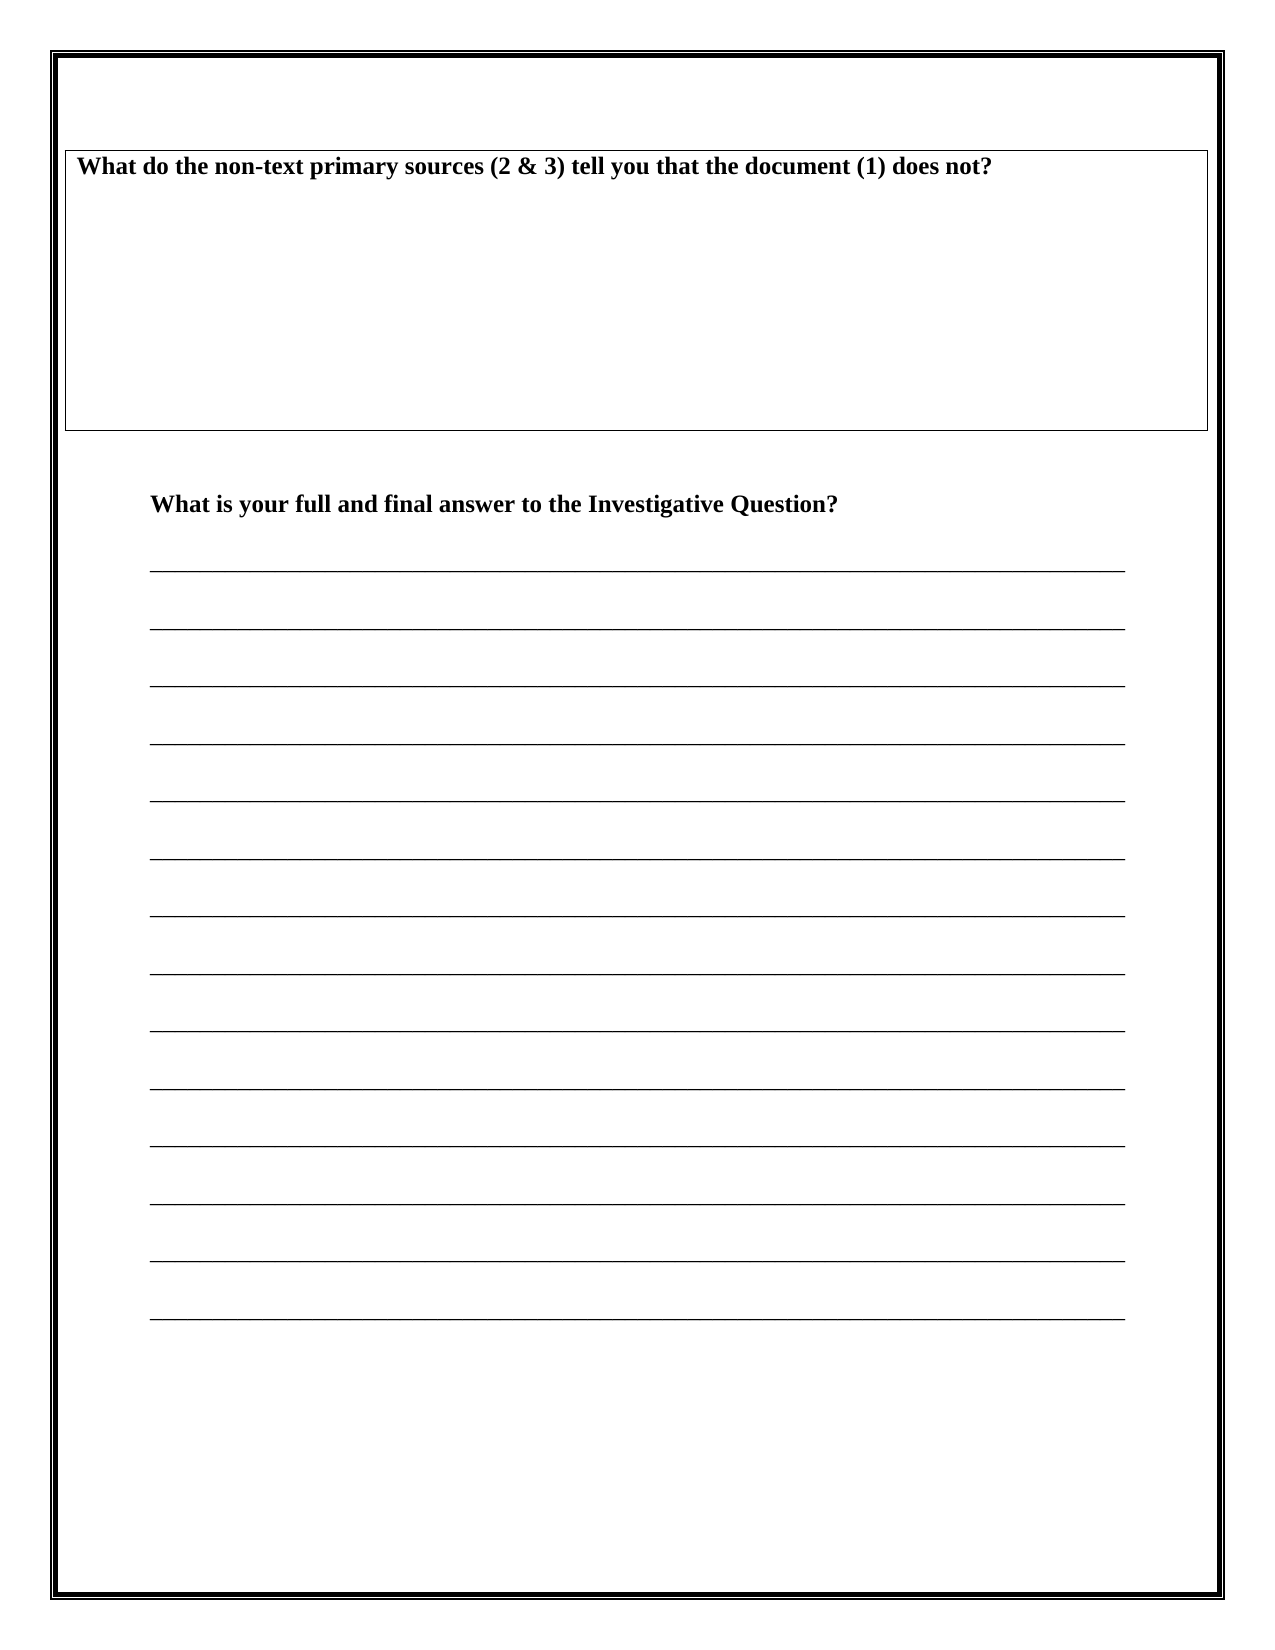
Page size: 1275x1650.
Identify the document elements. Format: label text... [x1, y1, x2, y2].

text ______________________________________________________________________________ [150, 1032, 1125, 1089]
text ______________________________________________________________________________ [150, 802, 1125, 859]
text ______________________________________________________________________________ [150, 572, 1125, 629]
text ______________________________________________________________________________ [150, 1090, 1125, 1146]
text ______________________________________________________________________________ [150, 630, 1125, 686]
text ______________________________________________________________________________ [150, 917, 1125, 974]
text ______________________________________________________________________________ [150, 687, 1125, 744]
text ______________________________________________________________________________ [150, 745, 1125, 801]
text ______________________________________________________________________________ [150, 1205, 1125, 1261]
text ______________________________________________________________________________ [150, 975, 1125, 1031]
text ______________________________________________________________________________ [150, 860, 1125, 916]
text What is your full and final answer to the Investigative Question? [150, 489, 1125, 518]
table_cell What do the non-text primary sources (2 & 3) tell you that the document (1) does not? [66, 151, 1207, 430]
text ______________________________________________________________________________ [150, 1262, 1125, 1319]
text ______________________________________________________________________________ [150, 1147, 1125, 1204]
text ______________________________________________________________________________ [150, 546, 1125, 571]
